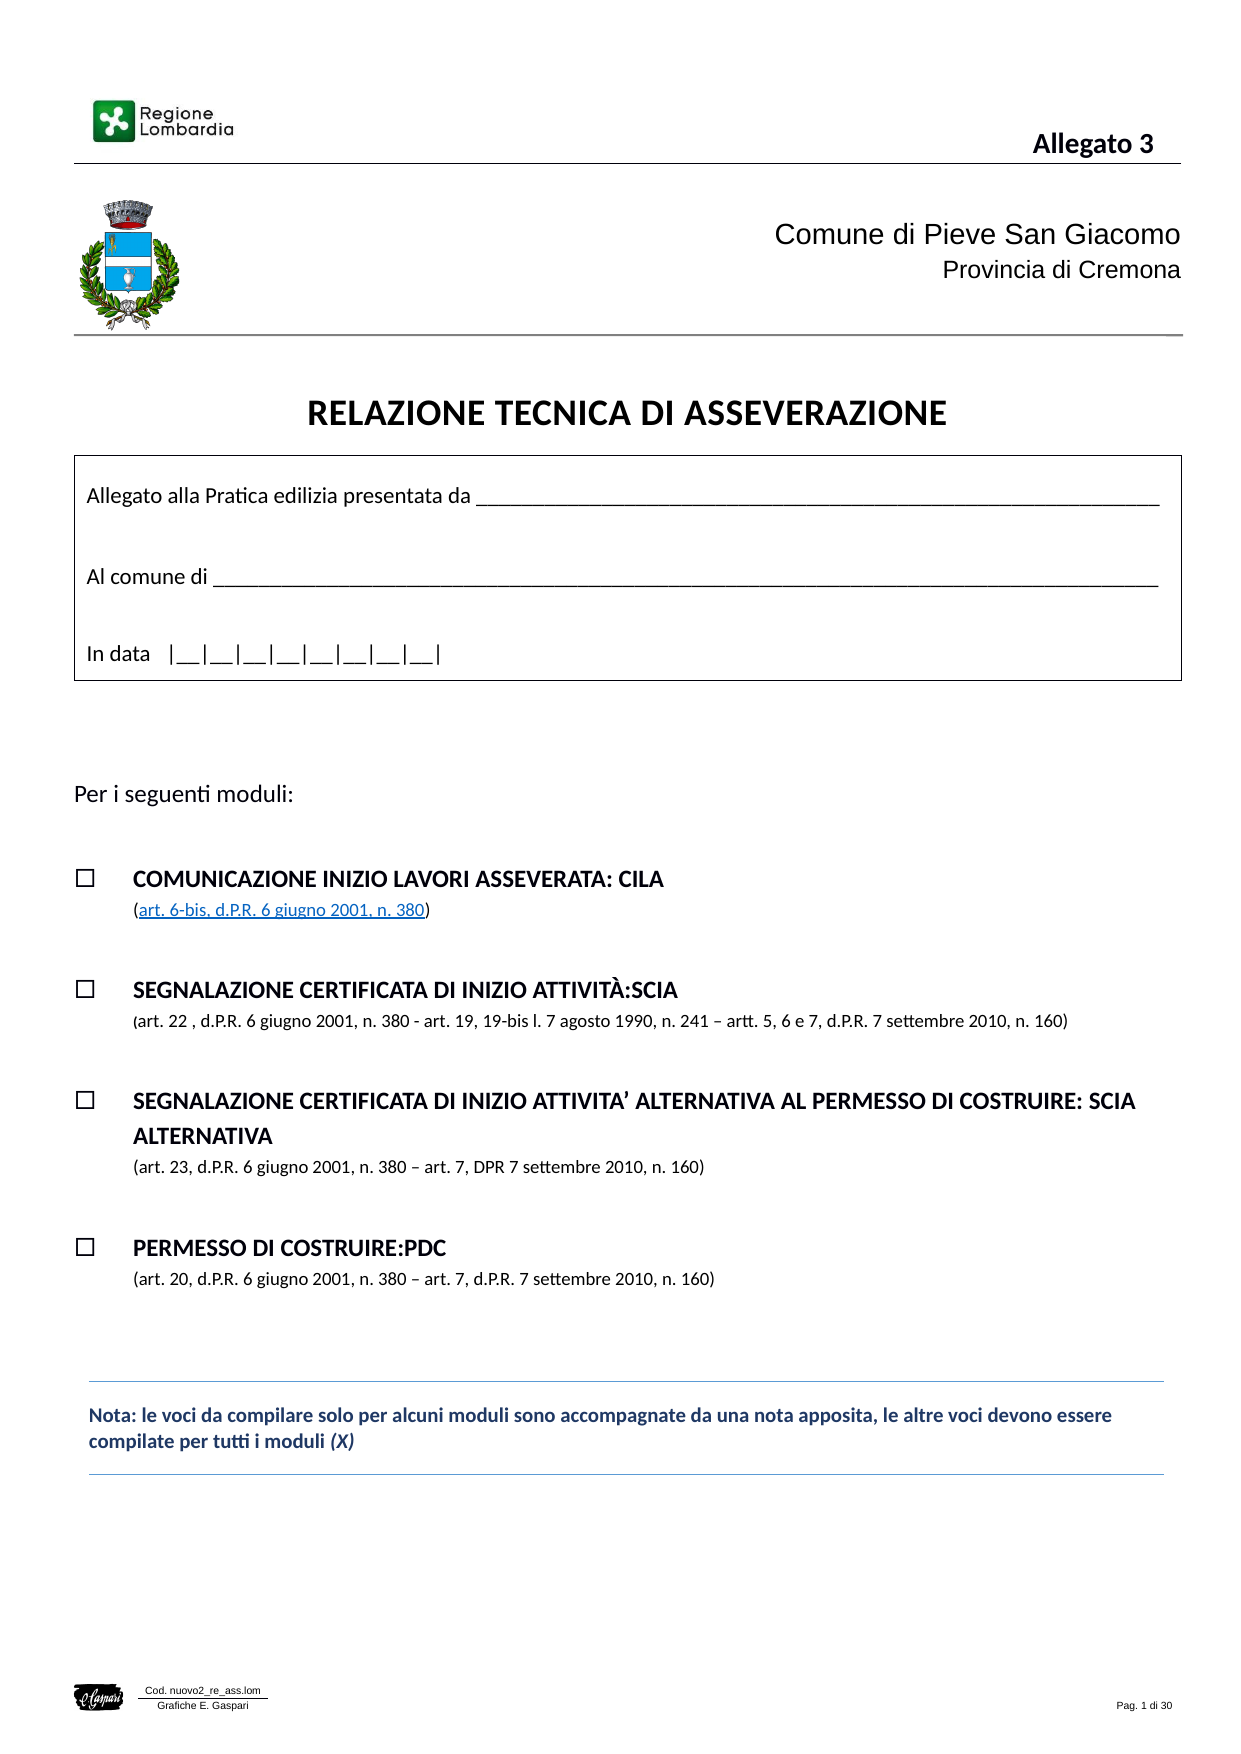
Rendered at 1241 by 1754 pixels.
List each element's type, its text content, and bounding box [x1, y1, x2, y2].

text (art. 22 , d.P.R. 6 giugno 2001, n. 380 - art. 19, 19-bis l. 7 agosto 1990, n. 241 – artt. 5, 6 e 7, d.P.R. 7 settembre 2010, n. 160) [133, 1009, 1181, 1032]
text Provincia di Cremona [180, 255, 1181, 284]
picture [73, 1683, 124, 1711]
subtitle PERMESSO DI COSTRUIRE:PDC [74, 1232, 1181, 1262]
subtitle Per i seguenti moduli: [74, 778, 1181, 808]
text (art. 23, d.P.R. 6 giugno 2001, n. 380 – art. 7, DPR 7 settembre 2010, n. 160) [133, 1155, 1181, 1178]
text Nota: le voci da compilare solo per alcuni moduli sono accompagnate da una nota apposita, le altre voci devono essere compilate per tutti i moduli (X) [89, 1382, 1164, 1474]
title RELAZIONE TECNICA DI ASSEVERAZIONE [74, 389, 1181, 434]
subtitle SEGNALAZIONE CERTIFICATA DI INIZIO ATTIVITA’ ALTERNATIVA AL PERMESSO DI COSTRUIRE: SCIA ALTERNATIVA [74, 1085, 1181, 1151]
picture [79, 87, 246, 155]
text Comune di Pieve San Giacomo [180, 217, 1181, 250]
subtitle COMUNICAZIONE INIZIO LAVORI ASSEVERATA: CILA [74, 863, 1181, 893]
table_header Allegato alla Pratica edilizia presentata da ____________________________________________________________ Al comune di ___________________________________________________________________________________ In data |__|__|__|__|__|__|__|__| [75, 456, 1181, 680]
picture [78, 200, 180, 332]
text (art. 6-bis, d.P.R. 6 giugno 2001, n. 380) [133, 898, 1181, 921]
text (art. 20, d.P.R. 6 giugno 2001, n. 380 – art. 7, d.P.R. 7 settembre 2010, n. 160) [133, 1267, 1181, 1290]
subtitle SEGNALAZIONE CERTIFICATA DI INIZIO ATTIVITÀ:SCIA [74, 974, 1181, 1004]
